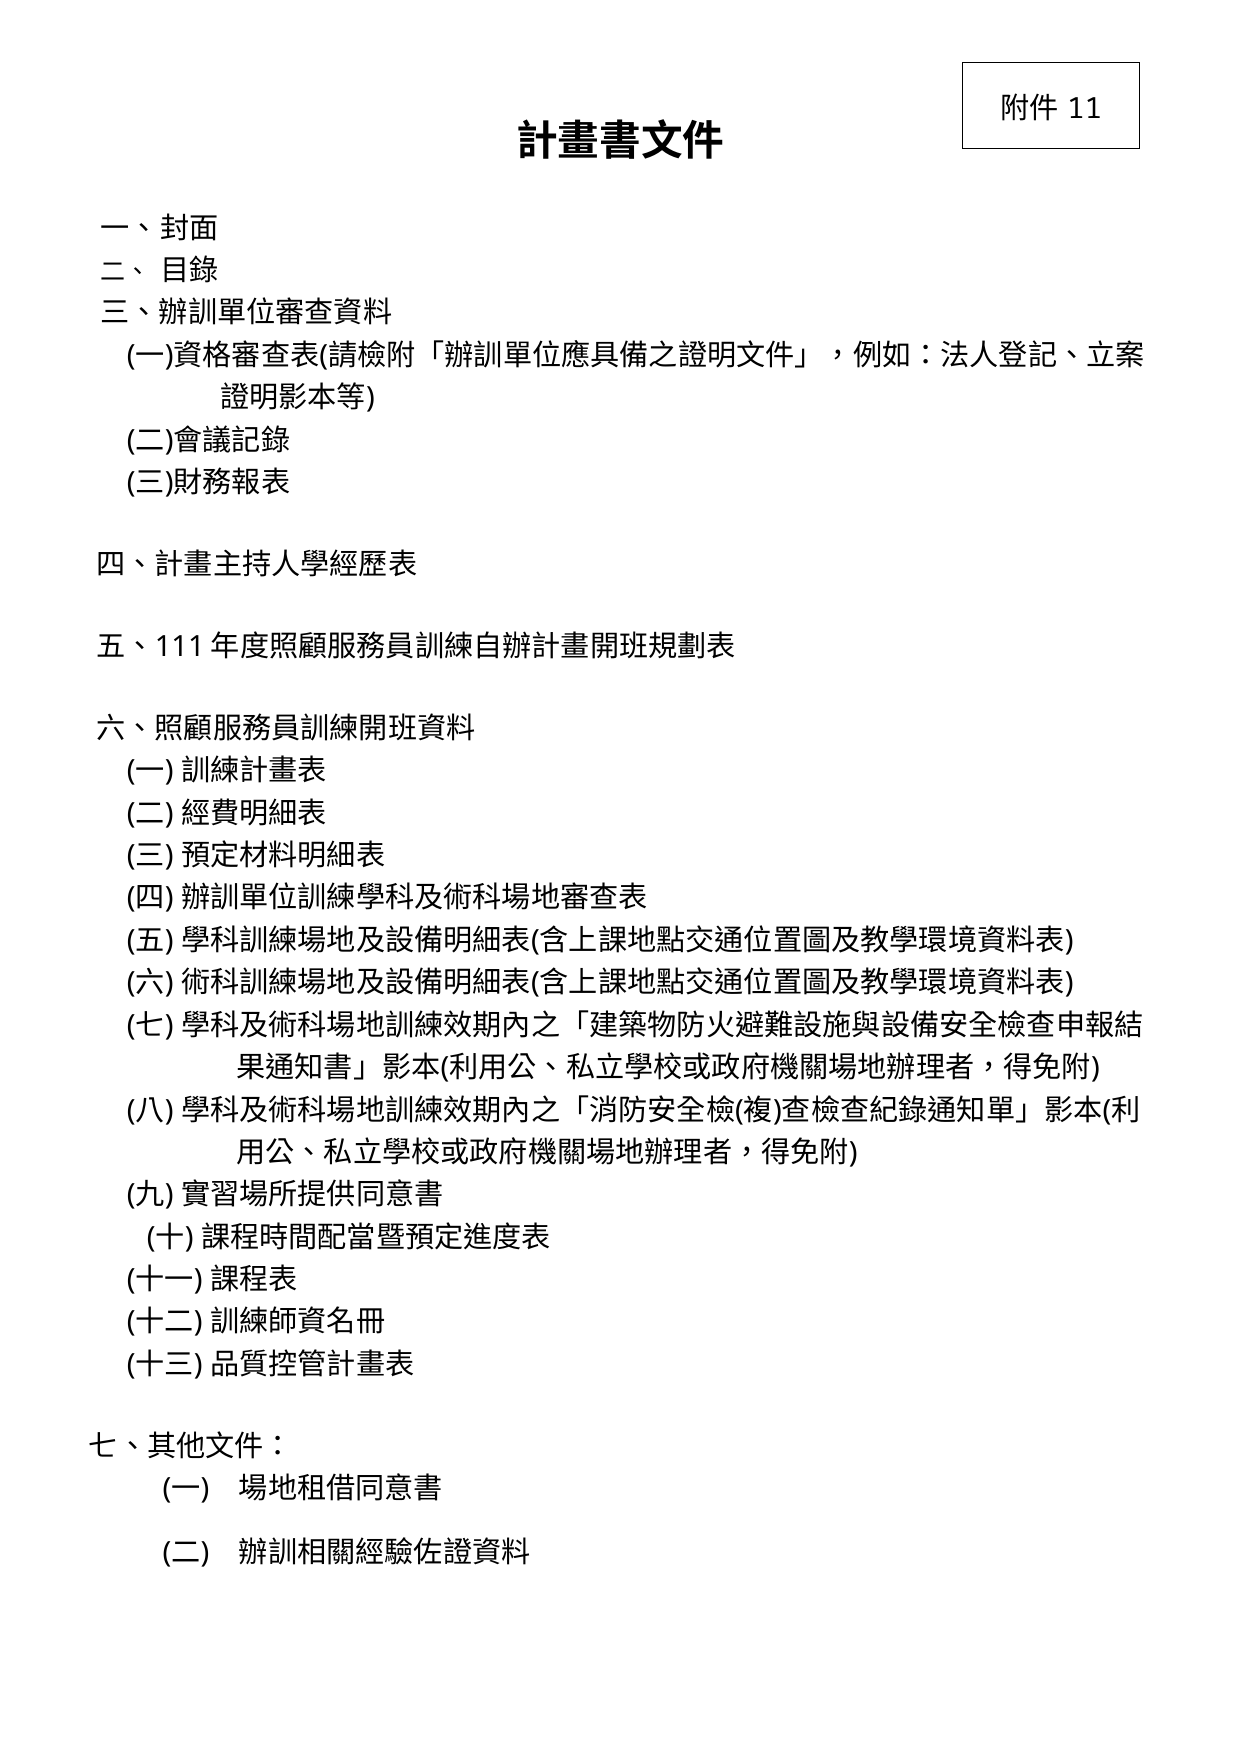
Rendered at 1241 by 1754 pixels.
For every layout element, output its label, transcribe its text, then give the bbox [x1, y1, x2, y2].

subtitle (十) 課程時間配當暨預定進度表 [106, 1213, 1152, 1256]
subtitle (三)財務報表 [89, 458, 1152, 501]
subtitle (六) 術科訓練場地及設備明細表(含上課地點交通位置圖及教學環境資料表) [89, 959, 1152, 1001]
subtitle 五、111年度照顧服務員訓練自辦計畫開班規劃表 [89, 622, 1152, 665]
subtitle (七) 學科及術科場地訓練效期內之「建築物防火避難設施與設備安全檢查申報結果通知書」影本(利用公、私立學校或政府機關場地辦理者，得免附) [89, 1001, 1152, 1086]
subtitle (八) 學科及術科場地訓練效期內之「消防安全檢(複)查檢查紀錄通知單」影本(利用公、私立學校或政府機關場地辦理者，得免附) [89, 1086, 1152, 1171]
subtitle 三、辦訓單位審查資料 [89, 289, 1152, 331]
subtitle (四) 辦訓單位訓練學科及術科場地審查表 [89, 874, 1152, 916]
subtitle 四、計畫主持人學經歷表 [89, 541, 1152, 583]
subtitle 目錄 [89, 247, 1152, 289]
subtitle (十一) 課程表 [89, 1256, 1152, 1298]
subtitle 封面 [89, 204, 1152, 247]
subtitle (五) 學科訓練場地及設備明細表(含上課地點交通位置圖及教學環境資料表) [89, 916, 1152, 959]
subtitle (二) 經費明細表 [89, 789, 1152, 832]
subtitle (一)資格審查表(請檢附「辦訓單位應具備之證明文件」，例如：法人登記、立案證明影本等) [89, 331, 1152, 416]
list 辦訓相關經驗佐證資料 [162, 1528, 1152, 1571]
subtitle (十二) 訓練師資名冊 [89, 1298, 1152, 1340]
subtitle 六、照顧服務員訓練開班資料 [89, 704, 1152, 747]
subtitle (三) 預定材料明細表 [89, 832, 1152, 874]
subtitle 七、其他文件： [89, 1422, 1152, 1465]
subtitle (九) 實習場所提供同意書 [89, 1171, 1152, 1213]
list 場地租借同意書 [162, 1465, 1152, 1507]
subtitle (二)會議記錄 [89, 416, 1152, 458]
subtitle (一) 訓練計畫表 [89, 747, 1152, 789]
subtitle 計畫書文件 [89, 119, 1152, 165]
subtitle (十三) 品質控管計畫表 [89, 1340, 1152, 1383]
